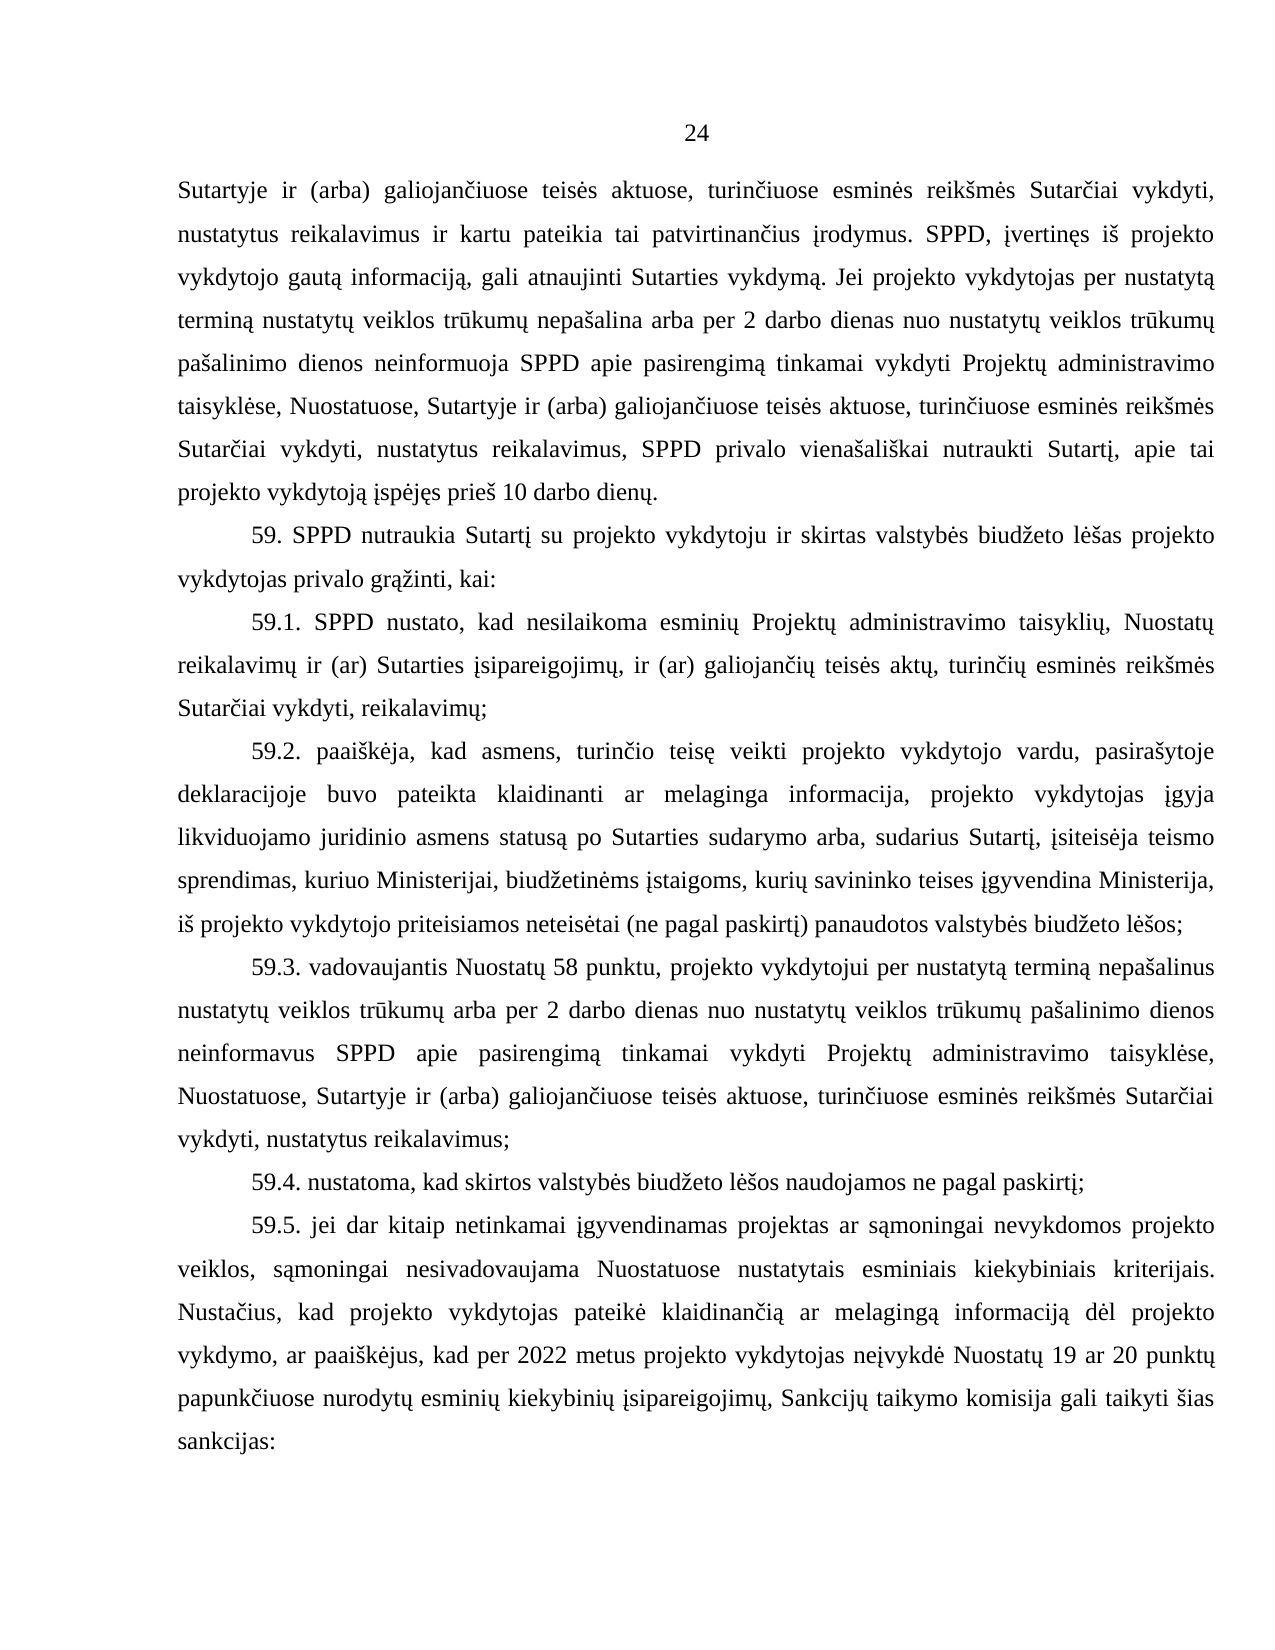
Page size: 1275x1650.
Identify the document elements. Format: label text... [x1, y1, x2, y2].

text 59.5. jei dar kitaip netinkamai įgyvendinamas projektas ar sąmoningai nevykdomos projekto veiklos, sąmoningai nesivadovaujama Nuostatuose nustatytais esminiais kiekybiniais kriterijais. Nustačius, kad projekto vykdytojas pateikė klaidinančią ar melagingą informaciją dėl projekto vykdymo, ar paaiškėjus, kad per 2022 metus projekto vykdytojas neįvykdė Nuostatų 19 ar 20 punktų papunkčiuose nurodytų esminių kiekybinių įsipareigojimų, Sankcijų taikymo komisija gali taikyti šias sankcijas: [177, 1211, 1216, 1455]
text 59.4. nustatoma, kad skirtos valstybės biudžeto lėšos naudojamos ne pagal paskirtį; [177, 1167, 1216, 1196]
text 59.1. SPPD nustato, kad nesilaikoma esminių Projektų administravimo taisyklių, Nuostatų reikalavimų ir (ar) Sutarties įsipareigojimų, ir (ar) galiojančių teisės aktų, turinčių esminės reikšmės Sutarčiai vykdyti, reikalavimų; [177, 607, 1216, 722]
text 59.3. vadovaujantis Nuostatų 58 punktu, projekto vykdytojui per nustatytą terminą nepašalinus nustatytų veiklos trūkumų arba per 2 darbo dienas nuo nustatytų veiklos trūkumų pašalinimo dienos neinformavus SPPD apie pasirengimą tinkamai vykdyti Projektų administravimo taisyklėse, Nuostatuose, Sutartyje ir (arba) galiojančiuose teisės aktuose, turinčiuose esminės reikšmės Sutarčiai vykdyti, nustatytus reikalavimus; [177, 952, 1216, 1153]
text 59.2. paaiškėja, kad asmens, turinčio teisę veikti projekto vykdytojo vardu, pasirašytoje deklaracijoje buvo pateikta klaidinanti ar melaginga informacija, projekto vykdytojas įgyja likviduojamo juridinio asmens statusą po Sutarties sudarymo arba, sudarius Sutartį, įsiteisėja teismo sprendimas, kuriuo Ministerijai, biudžetinėms įstaigoms, kurių savininko teises įgyvendina Ministerija, iš projekto vykdytojo priteisiamos neteisėtai (ne pagal paskirtį) panaudotos valstybės biudžeto lėšos; [177, 736, 1216, 937]
text 59. SPPD nutraukia Sutartį su projekto vykdytoju ir skirtas valstybės biudžeto lėšas projekto vykdytojas privalo grąžinti, kai: [177, 521, 1216, 592]
text Sutartyje ir (arba) galiojančiuose teisės aktuose, turinčiuose esminės reikšmės Sutarčiai vykdyti, nustatytus reikalavimus ir kartu pateikia tai patvirtinančius įrodymus. SPPD, įvertinęs iš projekto vykdytojo gautą informaciją, gali atnaujinti Sutarties vykdymą. Jei projekto vykdytojas per nustatytą terminą nustatytų veiklos trūkumų nepašalina arba per 2 darbo dienas nuo nustatytų veiklos trūkumų pašalinimo dienos neinformuoja SPPD apie pasirengimą tinkamai vykdyti Projektų administravimo taisyklėse, Nuostatuose, Sutartyje ir (arba) galiojančiuose teisės aktuose, turinčiuose esminės reikšmės Sutarčiai vykdyti, nustatytus reikalavimus, SPPD privalo vienašališkai nutraukti Sutartį, apie tai projekto vykdytoją įspėjęs prieš 10 darbo dienų. [177, 176, 1216, 506]
